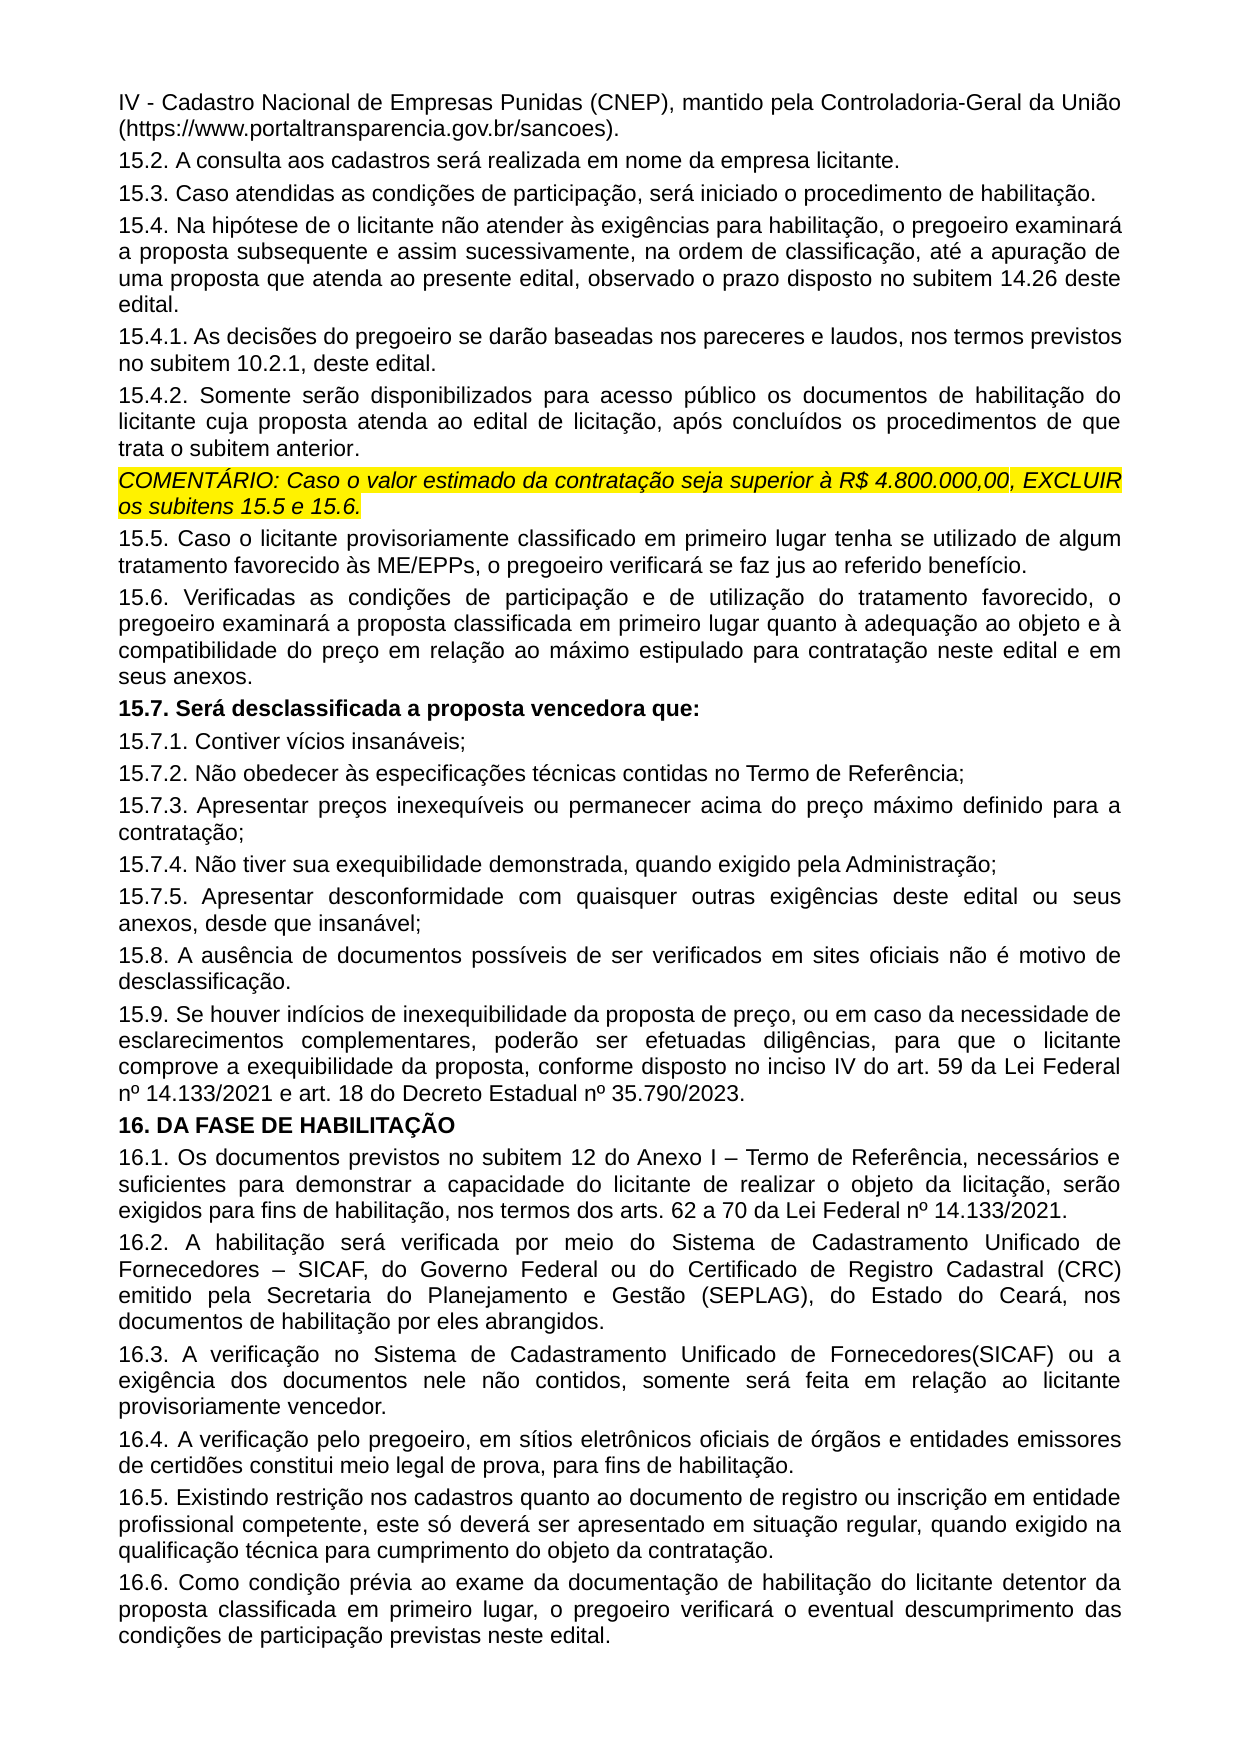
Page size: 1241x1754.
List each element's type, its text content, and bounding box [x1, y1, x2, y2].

text 16.4. A verificação pelo pregoeiro, em sítios eletrônicos oficiais de órgãos e entidades emissores de certidões constitui meio legal de prova, para fins de habilitação. [118, 1426, 1122, 1478]
text 15.3. Caso atendidas as condições de participação, será iniciado o procedimento de habilitação. [118, 179, 1122, 206]
text 15.8. A ausência de documentos possíveis de ser verificados em sites oficiais não é motivo de desclassificação. [118, 942, 1122, 994]
text 16.5. Existindo restrição nos cadastros quanto ao documento de registro ou inscrição em entidade profissional competente, este só deverá ser apresentado em situação regular, quando exigido na qualificação técnica para cumprimento do objeto da contratação. [118, 1484, 1122, 1563]
text COMENTÁRIO: Caso o valor estimado da contratação seja superior à R$ 4.800.000,00, EXCLUIR os subitens 15.5 e 15.6. [118, 467, 1122, 519]
text 15.2. A consulta aos cadastros será realizada em nome da empresa licitante. [118, 147, 1122, 173]
text 16.2. A habilitação será verificada por meio do Sistema de Cadastramento Unificado de Fornecedores – SICAF, do Governo Federal ou do Certificado de Registro Cadastral (CRC) emitido pela Secretaria do Planejamento e Gestão (SEPLAG), do Estado do Ceará, nos documentos de habilitação por eles abrangidos. [118, 1229, 1122, 1334]
text 15.7.3. Apresentar preços inexequíveis ou permanecer acima do preço máximo definido para a contratação; [118, 792, 1122, 845]
text 15.7. Será desclassificada a proposta vencedora que: [118, 695, 1122, 722]
text 15.4.2. Somente serão disponibilizados para acesso público os documentos de habilitação do licitante cuja proposta atenda ao edital de licitação, após concluídos os procedimentos de que trata o subitem anterior. [118, 382, 1122, 461]
text 15.9. Se houver indícios de inexequibilidade da proposta de preço, ou em caso da necessidade de esclarecimentos complementares, poderão ser efetuadas diligências, para que o licitante comprove a exequibilidade da proposta, conforme disposto no inciso IV do art. 59 da Lei Federal nº 14.133/2021 e art. 18 do Decreto Estadual nº 35.790/2023. [118, 1001, 1122, 1106]
text 16.1. Os documentos previstos no subitem 12 do Anexo I – Termo de Referência, necessários e suficientes para demonstrar a capacidade do licitante de realizar o objeto da licitação, serão exigidos para fins de habilitação, nos termos dos arts. 62 a 70 da Lei Federal nº 14.133/2021. [118, 1144, 1122, 1223]
text IV - Cadastro Nacional de Empresas Punidas (CNEP), mantido pela Controladoria-Geral da União (https://www.portaltransparencia.gov.br/sancoes). [118, 88, 1122, 141]
text 15.7.2. Não obedecer às especificações técnicas contidas no Termo de Referência; [118, 760, 1122, 786]
text 15.7.1. Contiver vícios insanáveis; [118, 728, 1122, 754]
text 15.7.5. Apresentar desconformidade com quaisquer outras exigências deste edital ou seus anexos, desde que insanável; [118, 883, 1122, 936]
text 15.6. Verificadas as condições de participação e de utilização do tratamento favorecido, o pregoeiro examinará a proposta classificada em primeiro lugar quanto à adequação ao objeto e à compatibilidade do preço em relação ao máximo estipulado para contratação neste edital e em seus anexos. [118, 584, 1122, 689]
text 15.5. Caso o licitante provisoriamente classificado em primeiro lugar tenha se utilizado de algum tratamento favorecido às ME/EPPs, o pregoeiro verificará se faz jus ao referido benefício. [118, 525, 1122, 578]
text 15.4.1. As decisões do pregoeiro se darão baseadas nos pareceres e laudos, nos termos previstos no subitem 10.2.1, deste edital. [118, 323, 1122, 376]
text 16.6. Como condição prévia ao exame da documentação de habilitação do licitante detentor da proposta classificada em primeiro lugar, o pregoeiro verificará o eventual descumprimento das condições de participação previstas neste edital. [118, 1569, 1122, 1648]
text 16.3. A verificação no Sistema de Cadastramento Unificado de Fornecedores(SICAF) ou a exigência dos documentos nele não contidos, somente será feita em relação ao licitante provisoriamente vencedor. [118, 1341, 1122, 1419]
text 15.4. Na hipótese de o licitante não atender às exigências para habilitação, o pregoeiro examinará a proposta subsequente e assim sucessivamente, na ordem de classificação, até a apuração de uma proposta que atenda ao presente edital, observado o prazo disposto no subitem 14.26 deste edital. [118, 212, 1122, 317]
text 15.7.4. Não tiver sua exequibilidade demonstrada, quando exigido pela Administração; [118, 851, 1122, 877]
text 16. DA FASE DE HABILITAÇÃO [118, 1112, 1122, 1138]
